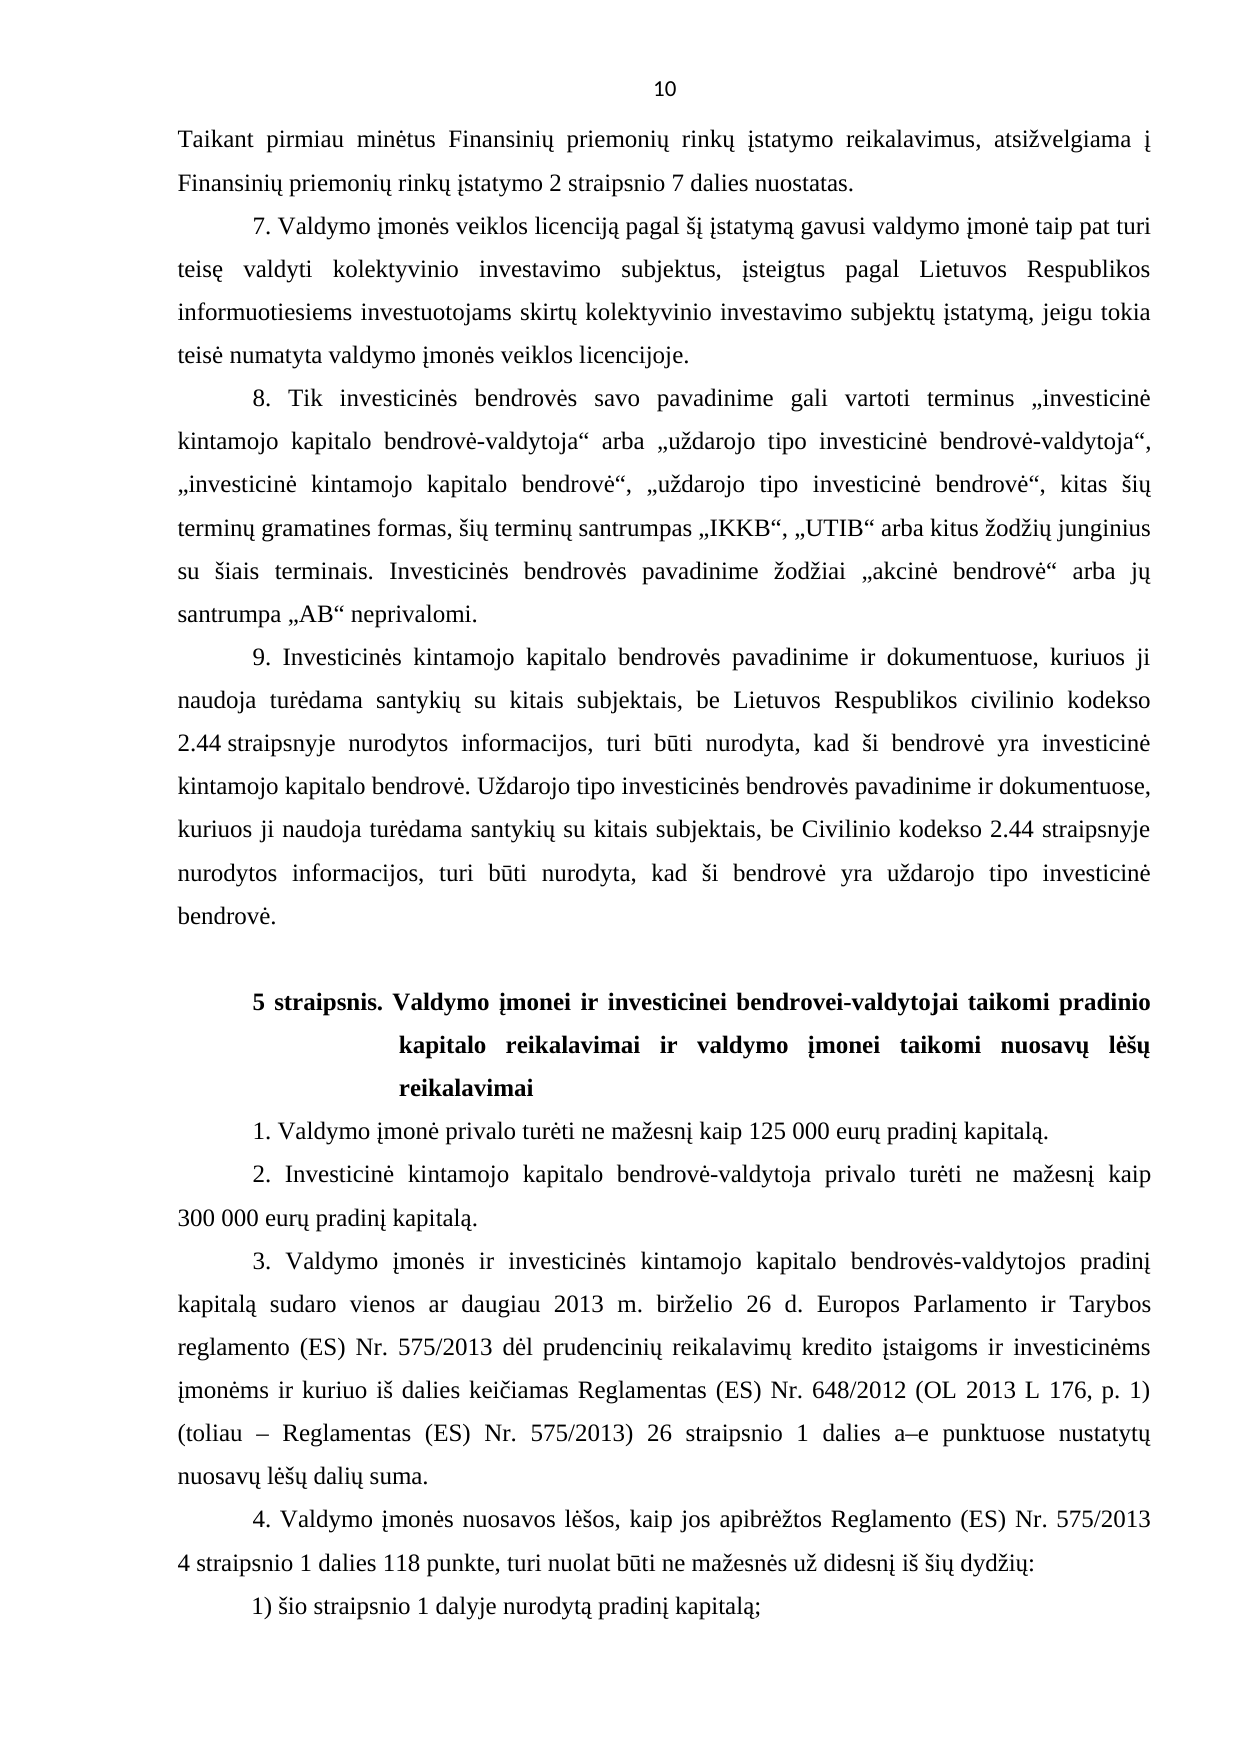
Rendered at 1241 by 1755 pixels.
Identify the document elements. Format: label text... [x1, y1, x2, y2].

text 1) šio straipsnio 1 dalyje nurodytą pradinį kapitalą; [251, 1591, 1152, 1619]
text 3. Valdymo įmonės ir investicinės kintamojo kapitalo bendrovės-valdytojos pradinį kapitalą sudaro vienos ar daugiau 2013 m. birželio 26 d. Europos Parlamento ir Tarybos reglamento (ES) Nr. 575/2013 dėl prudencinių reikalavimų kredito įstaigoms ir investicinėms įmonėms ir kuriuo iš dalies keičiamas Reglamentas (ES) Nr. 648/2012 (OL 2013 L 176, p. 1) (toliau – Reglamentas (ES) Nr. 575/2013) 26 straipsnio 1 dalies a–e punktuose nustatytų nuosavų lėšų dalių suma. [177, 1246, 1152, 1490]
text 2. Investicinė kintamojo kapitalo bendrovė-valdytoja privalo turėti ne mažesnį kaip 300 000 eurų pradinį kapitalą. [177, 1159, 1152, 1231]
text 7. Valdymo įmonės veiklos licenciją pagal šį įstatymą gavusi valdymo įmonė taip pat turi teisę valdyti kolektyvinio investavimo subjektus, įsteigtus pagal Lietuvos Respublikos informuotiesiems investuotojams skirtų kolektyvinio investavimo subjektų įstatymą, jeigu tokia teisė numatyta valdymo įmonės veiklos licencijoje. [177, 211, 1152, 369]
text 1. Valdymo įmonė privalo turėti ne mažesnį kaip 125 000 eurų pradinį kapitalą. [177, 1116, 1152, 1145]
text 8. Tik investicinės bendrovės savo pavadinime gali vartoti terminus „investicinė kintamojo kapitalo bendrovė-valdytoja“ arba „uždarojo tipo investicinė bendrovė-valdytoja“, „investicinė kintamojo kapitalo bendrovė“, „uždarojo tipo investicinė bendrovė“, kitas šių terminų gramatines formas, šių terminų santrumpas „IKKB“, „UTIB“ arba kitus žodžių junginius su šiais terminais. Investicinės bendrovės pavadinime žodžiai „akcinė bendrovė“ arba jų santrumpa „AB“ neprivalomi. [177, 383, 1152, 628]
text 4. Valdymo įmonės nuosavos lėšos, kaip jos apibrėžtos Reglamento (ES) Nr. 575/2013 4 straipsnio 1 dalies 118 punkte, turi nuolat būti ne mažesnės už didesnį iš šių dydžių: [177, 1504, 1152, 1576]
text Taikant pirmiau minėtus Finansinių priemonių rinkų įstatymo reikalavimus, atsižvelgiama į Finansinių priemonių rinkų įstatymo 2 straipsnio 7 dalies nuostatas. [177, 124, 1152, 196]
text 5 straipsnis. Valdymo įmonei ir investicinei bendrovei-valdytojai taikomi pradinio kapitalo reikalavimai ir valdymo įmonei taikomi nuosavų lėšų reikalavimai [252, 987, 1152, 1102]
text 9. Investicinės kintamojo kapitalo bendrovės pavadinime ir dokumentuose, kuriuos ji naudoja turėdama santykių su kitais subjektais, be Lietuvos Respublikos civilinio kodekso 2.44 straipsnyje nurodytos informacijos, turi būti nurodyta, kad ši bendrovė yra investicinė kintamojo kapitalo bendrovė. Uždarojo tipo investicinės bendrovės pavadinime ir dokumentuose, kuriuos ji naudoja turėdama santykių su kitais subjektais, be Civilinio kodekso 2.44 straipsnyje nurodytos informacijos, turi būti nurodyta, kad ši bendrovė yra uždarojo tipo investicinė bendrovė. [177, 642, 1152, 929]
